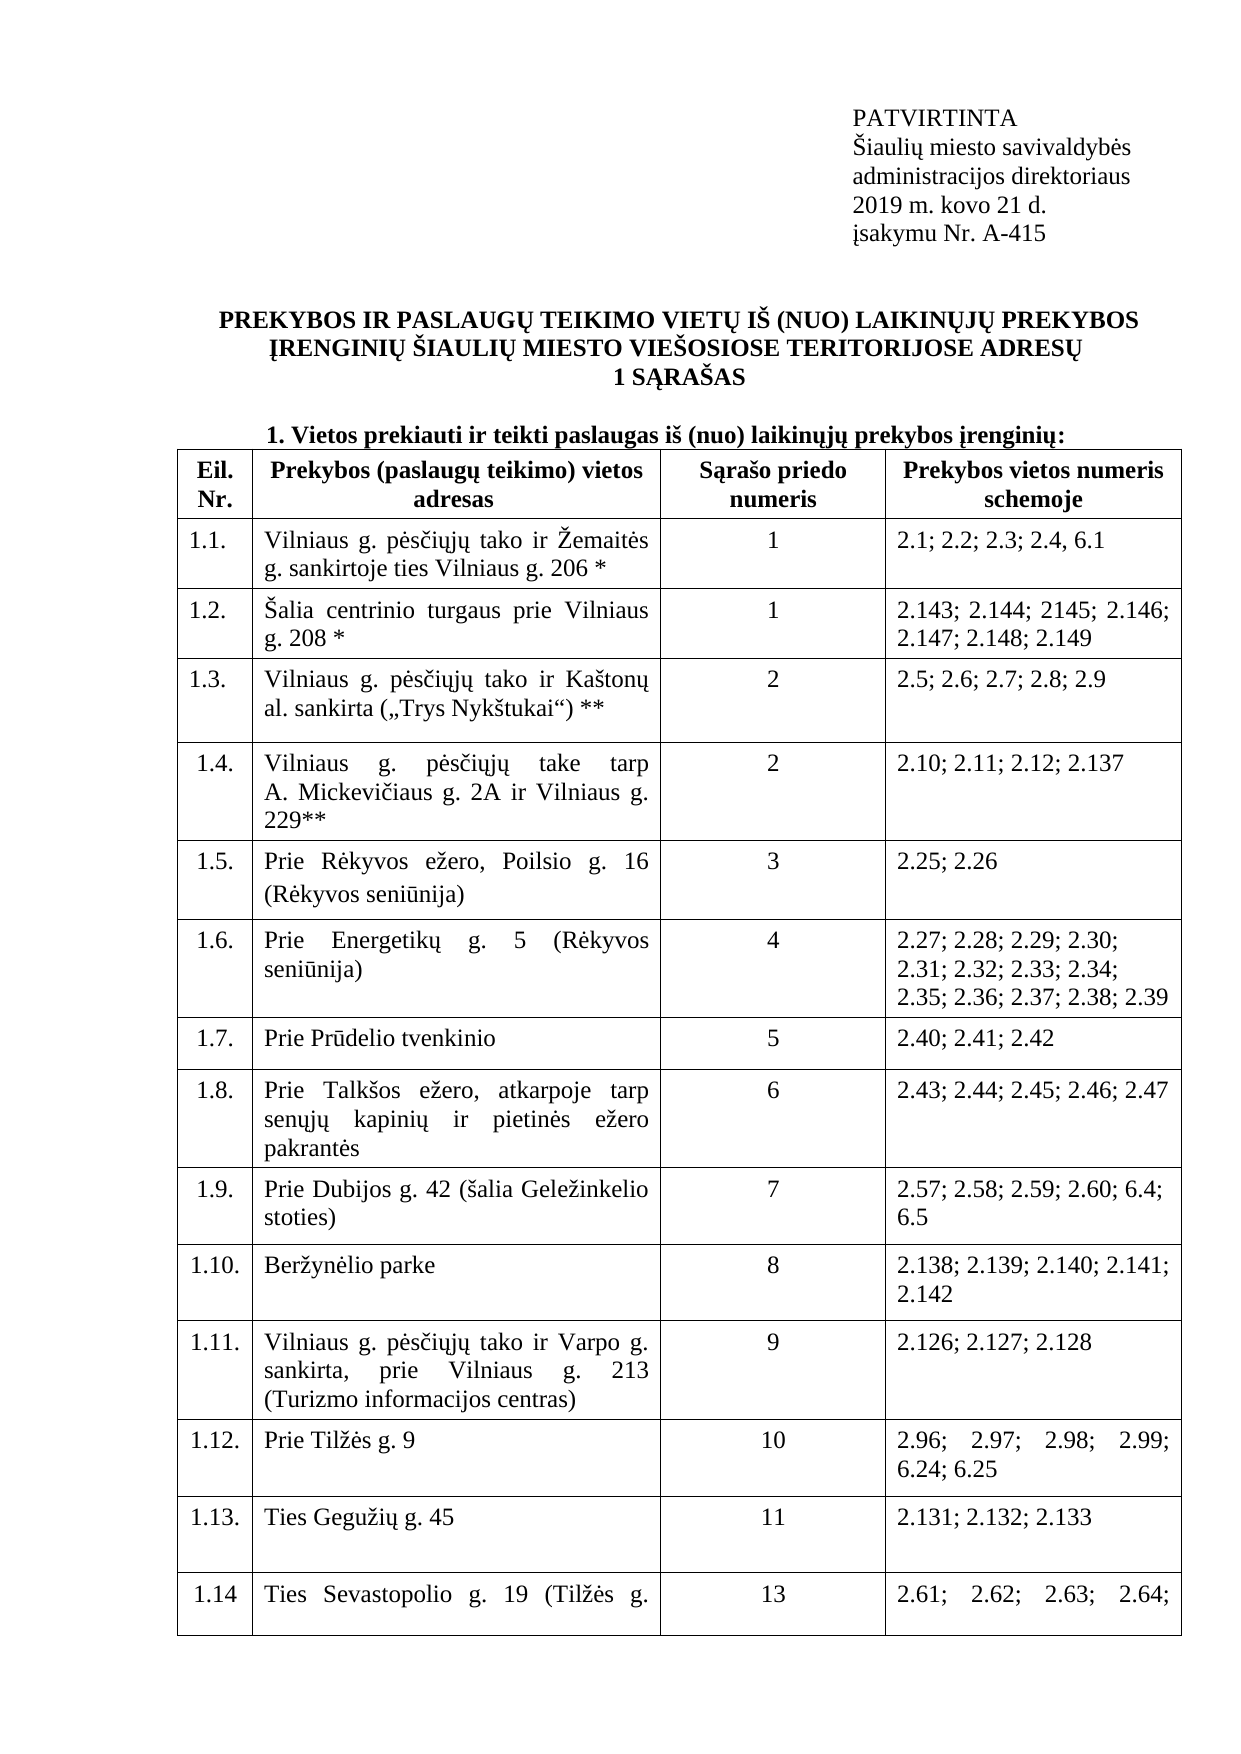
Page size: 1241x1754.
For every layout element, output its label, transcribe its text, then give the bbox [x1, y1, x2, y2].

table_cell 1.2. [178, 589, 252, 658]
table_cell 1 [661, 589, 885, 658]
table_cell 1.14 [178, 1573, 252, 1635]
table_cell 2.61; 2.62; 2.63; 2.64; [886, 1573, 1181, 1635]
table_cell 9 [661, 1321, 885, 1419]
table_cell 2.40; 2.41; 2.42 [886, 1018, 1181, 1069]
table_cell 2.126; 2.127; 2.128 [886, 1321, 1181, 1419]
table_cell 3 [661, 841, 885, 918]
table_cell 2.27; 2.28; 2.29; 2.30; 2.31; 2.32; 2.33; 2.34; 2.35; 2.36; 2.37; 2.38; 2.39 [886, 920, 1181, 1017]
table_cell Prie Tilžės g. 9 [253, 1420, 660, 1496]
table_cell 2.43; 2.44; 2.45; 2.46; 2.47 [886, 1070, 1181, 1167]
text 1. Vietos prekiauti ir teikti paslaugas iš (nuo) laikinųjų prekybos įrenginių: [177, 420, 1183, 448]
table_header Sąrašo priedo numeris [661, 450, 885, 518]
text įsakymu Nr. A-415 [852, 218, 1181, 247]
table_header Prekybos (paslaugų teikimo) vietos adresas [253, 450, 660, 518]
table_cell Vilniaus g. pėsčiųjų take tarp A. Mickevičiaus g. 2A ir Vilniaus g. 229** [253, 743, 660, 840]
table_cell 2 [661, 743, 885, 840]
table_cell 1.8. [178, 1070, 252, 1167]
table_cell 1.1. [178, 519, 252, 588]
table_cell 1 [661, 519, 885, 588]
table_cell 1.10. [178, 1245, 252, 1320]
table_cell 1.6. [178, 920, 252, 1017]
table_cell 1.4. [178, 743, 252, 840]
table_cell 1.12. [178, 1420, 252, 1496]
text administracijos direktoriaus [852, 161, 1181, 190]
table_cell 1.7. [178, 1018, 252, 1069]
table_cell Vilniaus g. pėsčiųjų tako ir Varpo g. sankirta, prie Vilniaus g. 213 (Turizmo informacijos centras) [253, 1321, 660, 1419]
table_cell 2.143; 2.144; 2145; 2.146; 2.147; 2.148; 2.149 [886, 589, 1181, 658]
table_cell 13 [661, 1573, 885, 1635]
text Šiaulių miesto savivaldybės [852, 132, 1181, 161]
table_cell 8 [661, 1245, 885, 1320]
table_cell Prie Dubijos g. 42 (šalia Geležinkelio stoties) [253, 1168, 660, 1244]
table_cell 1.11. [178, 1321, 252, 1419]
table_cell 1.13. [178, 1497, 252, 1572]
table_cell 2.5; 2.6; 2.7; 2.8; 2.9 [886, 659, 1181, 741]
table_cell Ties Sevastopolio g. 19 (Tilžės g. [253, 1573, 660, 1635]
table_cell 11 [661, 1497, 885, 1572]
table_cell 2.96; 2.97; 2.98; 2.99; 6.24; 6.25 [886, 1420, 1181, 1496]
table_cell 1.9. [178, 1168, 252, 1244]
table_cell 7 [661, 1168, 885, 1244]
table_cell Prie Energetikų g. 5 (Rėkyvos seniūnija) [253, 920, 660, 1017]
table_cell Prie Prūdelio tvenkinio [253, 1018, 660, 1069]
table_cell Vilniaus g. pėsčiųjų tako ir Žemaitės g. sankirtoje ties Vilniaus g. 206 * [253, 519, 660, 588]
table_cell 2.25; 2.26 [886, 841, 1181, 918]
table_cell 2.138; 2.139; 2.140; 2.141; 2.142 [886, 1245, 1181, 1320]
table_cell 10 [661, 1420, 885, 1496]
table_header Prekybos vietos numeris schemoje [886, 450, 1181, 518]
table_cell 2 [661, 659, 885, 741]
table_cell Ties Gegužių g. 45 [253, 1497, 660, 1572]
text PATVIRTINTA [717, 103, 1181, 132]
table_cell 6 [661, 1070, 885, 1167]
table_cell 2.10; 2.11; 2.12; 2.137 [886, 743, 1181, 840]
table_cell 1.3. [178, 659, 252, 741]
text 1 SĄRAŠAS [177, 362, 1181, 391]
table_cell 2.131; 2.132; 2.133 [886, 1497, 1181, 1572]
table_cell 2.1; 2.2; 2.3; 2.4, 6.1 [886, 519, 1181, 588]
table_cell 5 [661, 1018, 885, 1069]
table_cell Prie Rėkyvos ežero, Poilsio g. 16 (Rėkyvos seniūnija) [253, 841, 660, 918]
table_cell Prie Talkšos ežero, atkarpoje tarp senųjų kapinių ir pietinės ežero pakrantės [253, 1070, 660, 1167]
text 2019 m. kovo 21 d. [852, 190, 1181, 218]
table_cell Šalia centrinio turgaus prie Vilniaus g. 208 * [253, 589, 660, 658]
table_cell 4 [661, 920, 885, 1017]
table_cell Vilniaus g. pėsčiųjų tako ir Kaštonų al. sankirta („Trys Nykštukai“) ** [253, 659, 660, 741]
table_cell 1.5. [178, 841, 252, 918]
text PREKYBOS IR PASLAUGŲ TEIKIMO VIETŲ IŠ (NUO) LAIKINŲJŲ PREKYBOS ĮRENGINIŲ ŠIAULIŲ MIESTO VIEŠOSIOSE TERITORIJOSE ADRESŲ [177, 305, 1181, 362]
table_cell Beržynėlio parke [253, 1245, 660, 1320]
table_header Eil. Nr. [178, 450, 252, 518]
table_cell 2.57; 2.58; 2.59; 2.60; 6.4; 6.5 [886, 1168, 1181, 1244]
